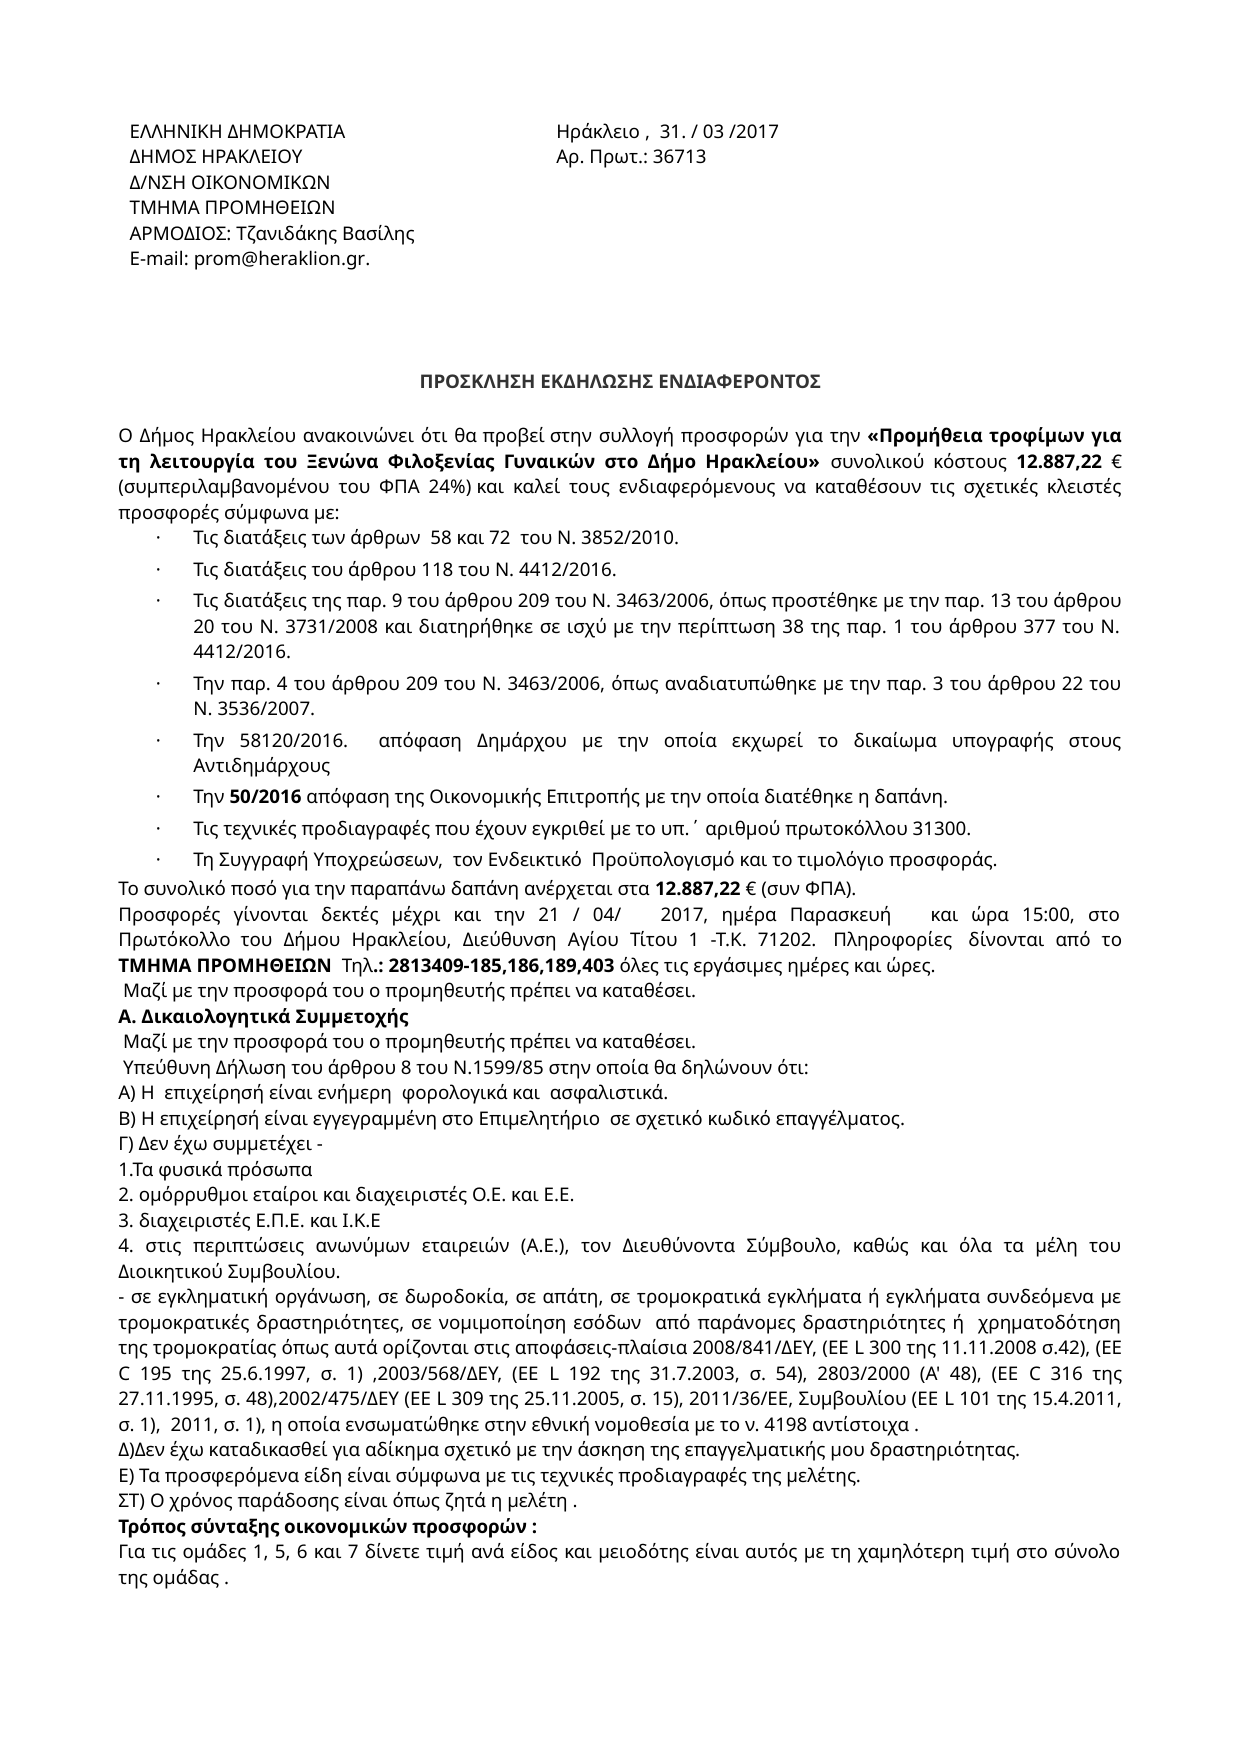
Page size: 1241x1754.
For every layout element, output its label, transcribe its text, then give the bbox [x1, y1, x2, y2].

text ΠΡΟΣΚΛΗΣΗ ΕΚΔΗΛΩΣΗΣ ΕΝΔΙΑΦΕΡΟΝΤΟΣ [118, 368, 1122, 394]
text Α. Δικαιολογητικά Συμμετοχής [118, 1003, 1122, 1028]
text Τρόπος σύνταξης οικονομικών προσφορών : [118, 1513, 1122, 1539]
text Μαζί με την προσφορά του ο προμηθευτής πρέπει να καταθέσει. [118, 1028, 1122, 1054]
text Υπεύθυνη Δήλωση του άρθρου 8 του Ν.1599/85 στην οποία θα δηλώνουν ότι: [118, 1054, 1122, 1079]
table_header Ηράκλειο , 31. / 03 /2017 Aρ. Πρωτ.: 36713 [486, 118, 1029, 343]
text · Την παρ. 4 του άρθρου 209 του Ν. 3463/2006, όπως αναδιατυπώθηκε με την παρ. 3 του άρθρου 22 του Ν. 3536/2007. [156, 670, 1122, 721]
text · Την 58120/2016. απόφαση Δημάρχου με την οποία εκχωρεί το δικαίωμα υπογραφής στους Αντιδημάρχους [156, 727, 1122, 778]
text Α) Η επιχείρησή είναι ενήμερη φορολογικά και ασφαλιστικά. [118, 1079, 1122, 1105]
text Β) Η επιχείρησή είναι εγγεγραμμένη στο Επιμελητήριο σε σχετικό κωδικό επαγγέλματος. [118, 1105, 1122, 1131]
text 3. διαχειριστές Ε.Π.Ε. και Ι.Κ.Ε [118, 1207, 1122, 1233]
table_header ΕΛΛΗΝΙΚΗ ΔΗΜΟΚΡΑΤΙΑ ΔΗΜΟΣ ΗΡΑΚΛΕΙΟΥ Δ/ΝΣΗ ΟΙΚΟΝΟΜΙΚΩΝ ΤΜΗΜΑ ΠΡΟΜΗΘΕΙΩΝ ΑΡΜΟΔΙΟΣ: Τζανιδάκης Βασίλης E-mail: prom@heraklion.gr. [118, 118, 486, 343]
text 4. στις περιπτώσεις ανωνύμων εταιρειών (Α.Ε.), τον Διευθύνοντα Σύμβουλο, καθώς και όλα τα μέλη του Διοικητικού Συμβουλίου. [118, 1233, 1122, 1284]
text · Τις διατάξεις του άρθρου 118 του Ν. 4412/2016. [156, 556, 1122, 581]
text · Την 50/2016 απόφαση της Οικονομικής Επιτροπής με την οποία διατέθηκε η δαπάνη. [156, 784, 1122, 809]
text · Τις τεχνικές προδιαγραφές που έχουν εγκριθεί με το υπ.΄ αριθμού πρωτοκόλλου 31300. [156, 815, 1122, 841]
text Γ) Δεν έχω συμμετέχει - [118, 1131, 1122, 1156]
text ΣΤ) Ο χρόνος παράδοσης είναι όπως ζητά η μελέτη . [118, 1488, 1122, 1513]
text Για τις ομάδες 1, 5, 6 και 7 δίνετε τιμή ανά είδος και μειοδότης είναι αυτός με τη χαμηλότερη τιμή στο σύνολο της ομάδας . [118, 1539, 1122, 1590]
text Δ)Δεν έχω καταδικασθεί για αδίκημα σχετικό με την άσκηση της επαγγελματικής μου δραστηριότητας. [118, 1437, 1122, 1462]
text Ο Δήμος Ηρακλείου ανακοινώνει ότι θα προβεί στην συλλογή προσφορών για την «Προμήθεια τροφίμων για τη λειτουργία του Ξενώνα Φιλοξενίας Γυναικών στο Δήμο Ηρακλείου» συνολικού κόστους 12.887,22 € (συμπεριλαμβανομένου του ΦΠΑ 24%) και καλεί τους ενδιαφερόμενους να καταθέσουν τις σχετικές κλειστές προσφορές σύμφωνα με: [118, 422, 1122, 524]
text - σε εγκληματική οργάνωση, σε δωροδοκία, σε απάτη, σε τρομοκρατικά εγκλήματα ή εγκλήματα συνδεόμενα με τρομοκρατικές δραστηριότητες, σε νομιμοποίηση εσόδων από παράνομες δραστηριότητες ή χρηματοδότηση της τρομοκρατίας όπως αυτά ορίζονται στις αποφάσεις-πλαίσια 2008/841/ΔΕΥ, (ΕΕ L 300 της 11.11.2008 σ.42), (ΕΕ C 195 της 25.6.1997, σ. 1) ,2003/568/ΔΕΥ, (ΕΕ L 192 της 31.7.2003, σ. 54), 2803/2000 (Α' 48), (ΕΕ C 316 της 27.11.1995, σ. 48),2002/475/ΔΕΥ (ΕΕ L 309 της 25.11.2005, σ. 15), 2011/36/ΕΕ, Συμβουλίου (ΕΕ L 101 της 15.4.2011, σ. 1), 2011, σ. 1), η οποία ενσωματώθηκε στην εθνική νομοθεσία με το ν. 4198 αντίστοιχα . [118, 1284, 1122, 1437]
text Το συνολικό ποσό για την παραπάνω δαπάνη ανέρχεται στα 12.887,22 € (συν ΦΠΑ). [118, 875, 1122, 901]
text · Τις διατάξεις των άρθρων 58 και 72 του Ν. 3852/2010. [156, 524, 1122, 550]
text 1.Τα φυσικά πρόσωπα [118, 1156, 1122, 1182]
text · Τη Συγγραφή Υποχρεώσεων, τον Ενδεικτικό Προϋπολογισμό και το τιμολόγιο προσφοράς. [156, 847, 1122, 872]
text Μαζί με την προσφορά του ο προμηθευτής πρέπει να καταθέσει. [118, 977, 1122, 1003]
text · Τις διατάξεις της παρ. 9 του άρθρου 209 του Ν. 3463/2006, όπως προστέθηκε με την παρ. 13 του άρθρου 20 του Ν. 3731/2008 και διατηρήθηκε σε ισχύ με την περίπτωση 38 της παρ. 1 του άρθρου 377 του Ν. 4412/2016. [156, 587, 1122, 664]
text Ε) Τα προσφερόμενα είδη είναι σύμφωνα με τις τεχνικές προδιαγραφές της μελέτης. [118, 1462, 1122, 1488]
text Προσφορές γίνονται δεκτές μέχρι και την 21 / 04/ 2017, ημέρα Παρασκευή και ώρα 15:00, στο Πρωτόκολλο του Δήμου Ηρακλείου, Διεύθυνση Αγίου Τίτου 1 -Τ.Κ. 71202. Πληροφορίες δίνονται από το ΤΜΗΜΑ ΠΡΟΜΗΘΕΙΩΝ Τηλ.: 2813409-185,186,189,403 όλες τις εργάσιμες ημέρες και ώρες. [118, 901, 1122, 977]
text 2. ομόρρυθμοι εταίροι και διαχειριστές Ο.Ε. και Ε.Ε. [118, 1182, 1122, 1207]
